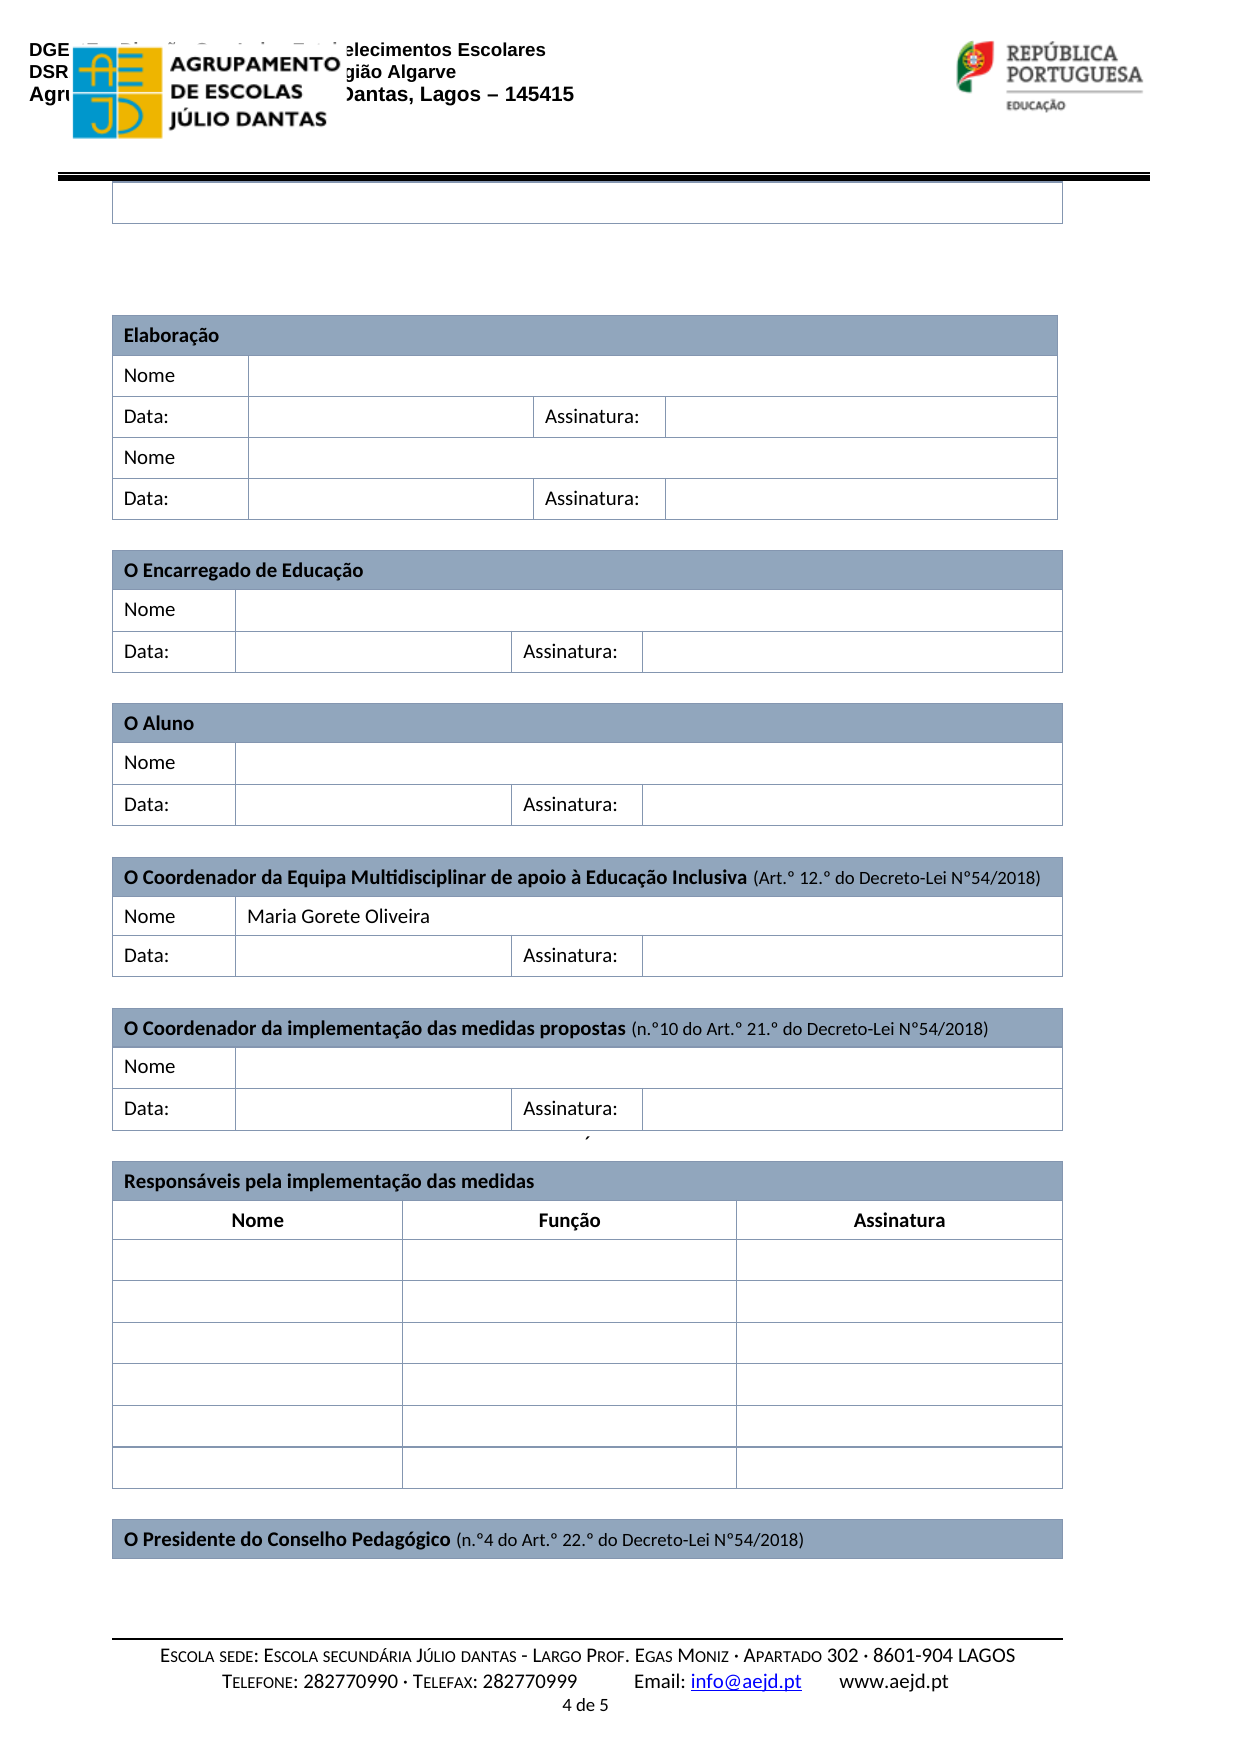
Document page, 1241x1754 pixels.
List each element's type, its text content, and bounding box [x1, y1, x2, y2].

table_cell [403, 1323, 736, 1363]
table_header Elaboração [113, 316, 1057, 355]
table_cell [737, 1281, 1062, 1322]
table_cell Nome [113, 438, 248, 478]
table_cell [737, 1406, 1062, 1446]
table_cell [113, 183, 1062, 223]
table_cell Assinatura: [534, 397, 665, 437]
table_cell [666, 397, 1057, 437]
table_cell Assinatura: [512, 785, 642, 825]
table_cell [113, 1323, 402, 1363]
table_cell [236, 632, 511, 672]
table_cell Assinatura: [512, 1089, 642, 1129]
table_cell [113, 1406, 402, 1446]
table_cell [737, 1448, 1062, 1488]
table_header O Aluno [113, 704, 1062, 742]
table_cell Nome [113, 1201, 402, 1239]
picture [68, 43, 348, 144]
table_cell Nome [113, 1048, 235, 1088]
table_cell [403, 1364, 736, 1405]
table_cell Data: [113, 936, 235, 976]
table_cell Assinatura: [512, 936, 642, 976]
table_header Responsáveis pela implementação das medidas [113, 1162, 1062, 1200]
table_header O Presidente do Conselho Pedagógico (n.º4 do Art.º 22.º do Decreto-Lei Nº54/2018) [113, 1520, 1062, 1558]
table_cell [236, 1048, 1062, 1088]
table_cell Nome [113, 897, 235, 934]
table_cell [403, 1406, 736, 1446]
table_cell Data: [113, 397, 248, 437]
table_cell Data: [113, 785, 235, 825]
table_cell Nome [113, 590, 235, 631]
table_header O Coordenador da Equipa Multidisciplinar de apoio à Educação Inclusiva (Art.º 12.º do Decreto-Lei Nº54/2018) [113, 858, 1062, 896]
picture [955, 40, 1148, 116]
table_cell [113, 1448, 402, 1488]
text ´ [112, 1131, 1063, 1158]
table_cell [249, 438, 1057, 478]
table_cell [113, 1281, 402, 1322]
table_cell [236, 936, 511, 976]
table_cell [113, 1364, 402, 1405]
table_cell Nome [113, 356, 248, 396]
table_cell [737, 1364, 1062, 1405]
table_cell Data: [113, 479, 248, 519]
table_cell [236, 785, 511, 825]
table_cell [236, 1089, 511, 1129]
table_cell [737, 1323, 1062, 1363]
table_cell Função [403, 1201, 736, 1239]
table_cell [249, 397, 533, 437]
table_cell [666, 479, 1057, 519]
table_cell Data: [113, 632, 235, 672]
table_cell [249, 479, 533, 519]
table_cell [737, 1240, 1062, 1280]
table_cell [403, 1240, 736, 1280]
table_cell [113, 1240, 402, 1280]
table_cell Assinatura: [534, 479, 665, 519]
table_header O Encarregado de Educação [113, 551, 1062, 589]
table_cell Nome [113, 743, 235, 784]
table_cell [249, 356, 1057, 396]
table_cell [643, 1089, 1062, 1129]
table_cell [643, 632, 1062, 672]
table_cell [236, 743, 1062, 784]
table_cell Assinatura: [512, 632, 642, 672]
table_cell Data: [113, 1089, 235, 1129]
table_cell [236, 590, 1062, 631]
table_cell [403, 1448, 736, 1488]
table_cell [403, 1281, 736, 1322]
table_cell Assinatura [737, 1201, 1062, 1239]
table_cell [643, 936, 1062, 976]
table_cell Maria Gorete Oliveira [236, 897, 1062, 934]
table_header O Coordenador da implementação das medidas propostas (n.º10 do Art.º 21.º do Decreto-Lei Nº54/2018) [113, 1009, 1062, 1046]
table_cell [643, 785, 1062, 825]
